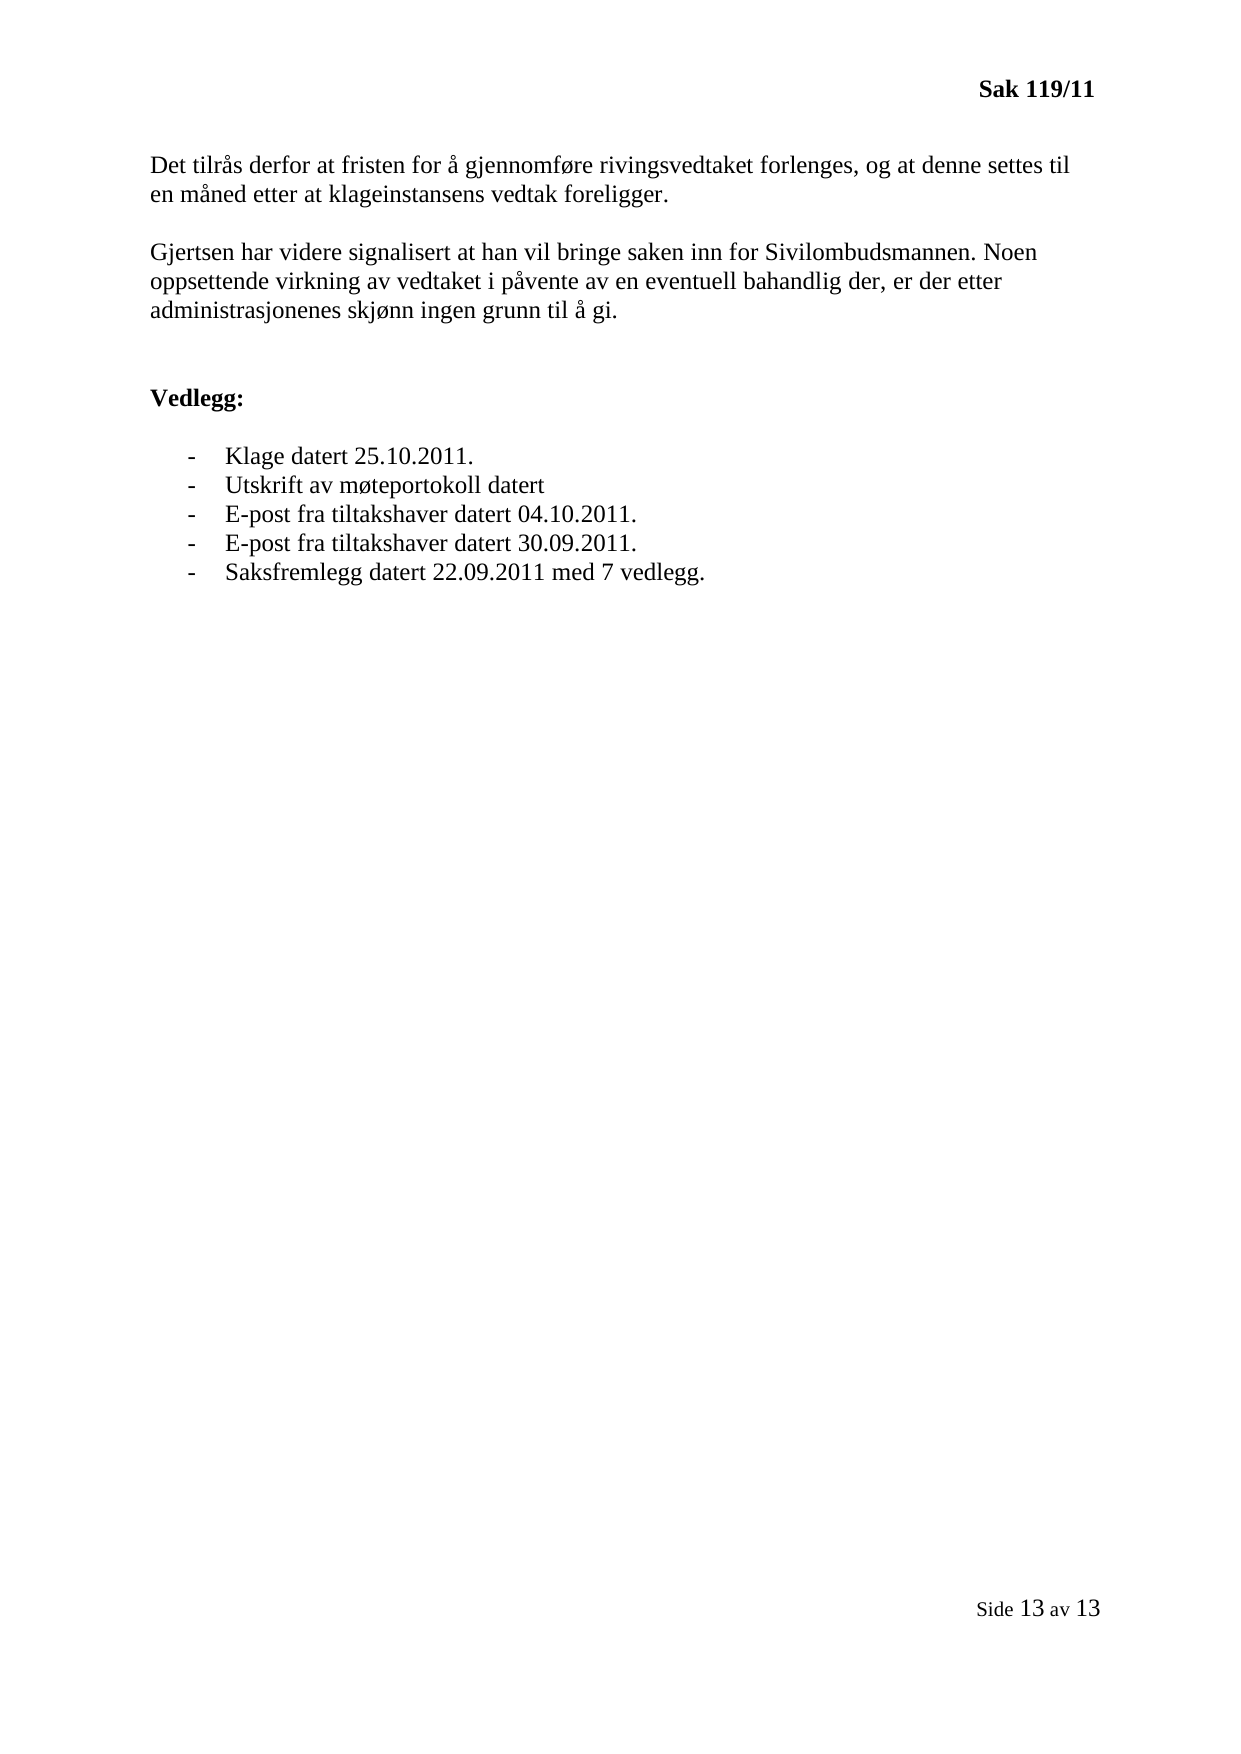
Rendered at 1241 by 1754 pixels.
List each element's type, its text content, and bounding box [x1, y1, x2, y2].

text Vedlegg: [150, 382, 1100, 412]
text Gjertsen har videre signalisert at han vil bringe saken inn for Sivilombudsmannen. Noen oppsettende virkning av vedtaket i påvente av en eventuell bahandlig der, er der etter administrasjonenes skjønn ingen grunn til å gi. [150, 237, 1100, 324]
list E-post fra tiltakshaver datert 30.09.2011. [187, 528, 1100, 557]
text Det tilrås derfor at fristen for å gjennomføre rivingsvedtaket forlenges, og at denne settes til en måned etter at klageinstansens vedtak foreligger. [150, 150, 1100, 208]
list E-post fra tiltakshaver datert 04.10.2011. [187, 499, 1100, 528]
list Klage datert 25.10.2011. [187, 441, 1100, 470]
list Utskrift av møteportokoll datert [187, 470, 1100, 499]
list Saksfremlegg datert 22.09.2011 med 7 vedlegg. [187, 557, 1100, 586]
